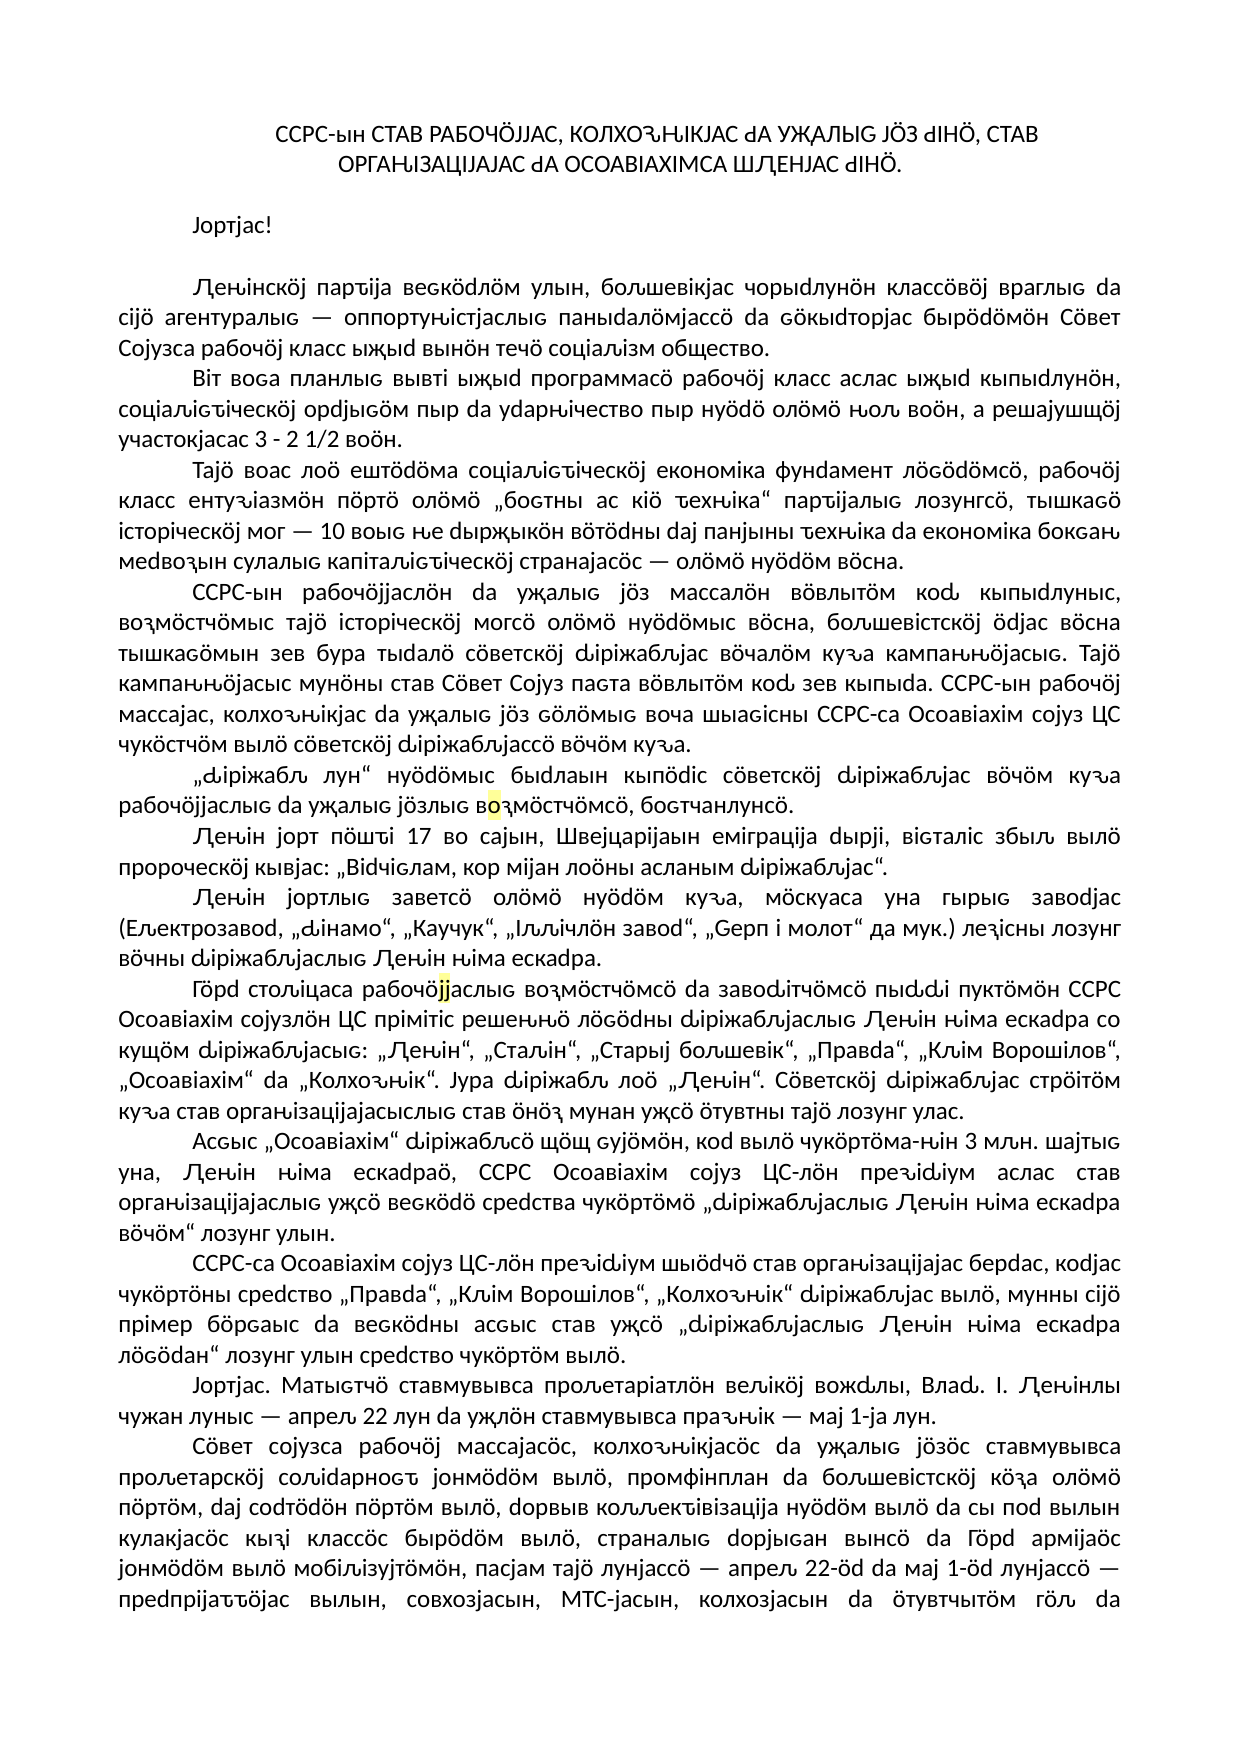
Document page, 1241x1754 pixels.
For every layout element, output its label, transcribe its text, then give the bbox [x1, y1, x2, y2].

text ССРС-ын рабочӧјјаслӧн ԁа уҗалыԍ јӧз массалӧн вӧвлытӧм коԃ кыпыԁлуныс, воԇмӧстчӧмыс тајӧ історіческӧј могсӧ олӧмӧ нуӧԁӧмыс вӧсна, боԉшевістскӧј ӧԁјас вӧсна тышкаԍӧмын зев бура тыԁалӧ сӧветскӧј ԃіріжабԉјас вӧчалӧм куԅа кампаԋԋӧјасыԍ. Тајӧ кампаԋԋӧјасыс мунӧны став Сӧвет Сојуз паԍта вӧвлытӧм коԃ зев кыпыԁа. ССРС-ын рабочӧј массајас, колхоԅԋікјас ԁа уҗалыԍ јӧз ԍӧлӧмыԍ воча шыаԍісны ССРС-са Осоавіахім сојуз ЦС чукӧстчӧм вылӧ сӧветскӧј ԃіріжабԉјассӧ вӧчӧм куԅа. [118, 576, 1122, 759]
text Гӧрԁ стоԉіцаса рабочӧјјаслыԍ воԇмӧстчӧмсӧ ԁа завоԃітчӧмсӧ пыԃԃі пуктӧмӧн ССРС Осоавіахім сојузлӧн ЦС прімітіс решеԋԋӧ лӧԍӧԁны ԃіріжабԉјаслыԍ Ԉеԋін ԋіма ескаԁра со кущӧм ԃіріжабԉјасыԍ: „Ԉеԋін“, „Стаԉін“, „Старыј боԉшевік“, „Правԁа“, „Кԉім Ворошілов“, „Осоавіахім“ ԁа „Колхоԅԋік“. Јура ԃіріжабԉ лоӧ „Ԉеԋін“. Сӧветскӧј ԃіріжабԉјас стрӧітӧм куԅа став оргаԋізаціјајасыслыԍ став ӧнӧԇ мунан уҗсӧ ӧтувтны тајӧ лозунг улас. [118, 973, 1122, 1125]
text Сӧвет сојузса рабочӧј массајасӧс, колхоԅԋікјасӧс ԁа уҗалыԍ јӧзӧс ставмувывса проԉетарскӧј соԉіԁарноԍԏ јонмӧԁӧм вылӧ, промфінплан ԁа боԉшевістскӧј кӧԇа олӧмӧ пӧртӧм, ԁај соԁтӧԁӧн пӧртӧм вылӧ, ԁорвыв коԉԉекԏівізаціја нуӧԁӧм вылӧ ԁа сы поԁ вылын кулакјасӧс кыԇі классӧс бырӧԁӧм вылӧ, страналыԍ ԁорјыԍан вынсӧ ԁа Гӧрԁ арміјаӧс јонмӧԁӧм вылӧ мобіԉізујтӧмӧн, пасјам тајӧ лунјассӧ — апреԉ 22-ӧԁ ԁа мај 1-ӧԁ лунјассӧ — преԁпріјаԏԏӧјас вылын, совхозјасын, МТС-јасын, колхозјасын ԁа ӧтувтчытӧм гӧԉ ԁа [118, 1431, 1122, 1614]
text Ԉеԋін јортлыԍ заветсӧ олӧмӧ нуӧԁӧм куԅа, мӧскуаса уна гырыԍ завоԁјас (Еԉектрозавоԁ, „Ԃінамо“, „Каучук“, „Іԉԉічлӧн завоԁ“, „Ԍерп і молот“ да мук.) леԇісны лозунг вӧчны ԃіріжабԉјаслыԍ Ԉеԋін ԋіма ескаԁра. [118, 881, 1122, 973]
text ССРС-са Осоавіахім сојуз ЦС-лӧн преԅіԃіум шыӧԁчӧ став оргаԋізаціјајас берԁас, коԁјас чукӧртӧны среԁство „Правԁа“, „Кԉім Ворошілов“, „Колхоԅԋік“ ԃіріжабԉјас вылӧ, мунны сіјӧ прімер бӧрԍаыс ԁа веԍкӧԁны асԍыс став уҗсӧ „ԃіріжабԉјаслыԍ Ԉеԋін ԋіма ескаԁра лӧԍӧԁан“ лозунг улын среԁство чукӧртӧм вылӧ. [118, 1247, 1122, 1369]
text Јортјас! [118, 210, 1122, 240]
text Асԍыс „Осоавіахім“ ԃіріжабԉсӧ щӧщ ԍујӧмӧн, коԁ вылӧ чукӧртӧма-ԋін 3 мԉн. шајтыԍ уна, Ԉеԋін ԋіма ескаԁраӧ, ССРС Осоавіахім сојуз ЦС-лӧн преԅіԃіум аслас став оргаԋізаціјајаслыԍ уҗсӧ веԍкӧԁӧ среԁства чукӧртӧмӧ „ԃіріжабԉјаслыԍ Ԉеԋін ԋіма ескаԁра вӧчӧм“ лозунг улын. [118, 1125, 1122, 1247]
text Ԉеԋін јорт пӧшԏі 17 во сајын, Швејцаріјаын еміграціја ԁырјі, віԍталіс збыԉ вылӧ пророческӧј кывјас: „Віԁчіԍлам, кор міјан лоӧны асланым ԃіріжабԉјас“. [118, 820, 1122, 881]
text „Ԃіріжабԉ лун“ нуӧԁӧмыс быԁлаын кыпӧԁіс сӧветскӧј ԃіріжабԉјас вӧчӧм куԅа рабочӧјјаслыԍ ԁа уҗалыԍ јӧзлыԍ воԇмӧстчӧмсӧ, боԍтчанлунсӧ. [118, 759, 1122, 820]
text Ԉеԋінскӧј парԏіја веԍкӧԁлӧм улын, боԉшевікјас чорыԁлунӧн классӧвӧј враглыԍ ԁа сіјӧ агентуралыԍ — оппортуԋістјаслыԍ паныԁалӧмјассӧ ԁа ԍӧкыԁторјас бырӧԁӧмӧн Сӧвет Сојузса рабочӧј класс ыҗыԁ вынӧн течӧ соціаԉізм общество. [118, 271, 1122, 362]
text Тајӧ воас лоӧ ештӧԁӧма соціаԉіԍԏіческӧј економіка фунԁамент лӧԍӧԁӧмсӧ, рабочӧј класс ентуԅіазмӧн пӧртӧ олӧмӧ „боԍтны ас кіӧ ԏехԋіка“ парԏіјалыԍ лозунгсӧ, тышкаԍӧ історіческӧј мог — 10 воыԍ ԋе ԁырҗыкӧн вӧтӧԁны ԁај панјыны ԏехԋіка ԁа економіка бокԍаԋ меԁвоԇын сулалыԍ капітаԉіԍԏіческӧј странајасӧс — олӧмӧ нуӧԁӧм вӧсна. [118, 454, 1122, 576]
text ССРС-ын СТАВ РАБОЧӦЈЈАС, КОЛХОԄԊІКЈАС ԀА УҖАЛЫԌ ЈӦЗ ԀІНӦ, СТАВ ОРГАԊІЗАЦІЈАЈАС ԀА ОСОАВІАХІМСА ШԈЕНЈАС ԀІНӦ. [118, 118, 1122, 179]
text Јортјас. Матыԍтчӧ ставмувывса проԉетаріатлӧн веԉікӧј вожԃлы, Влаԃ. І. Ԉеԋінлы чужан луныс — апреԉ 22 лун ԁа уҗлӧн ставмувывса праԅԋік — мај 1-ја лун. [118, 1369, 1122, 1431]
text Віт воԍа планлыԍ вывті ыҗыԁ программасӧ рабочӧј класс аслас ыҗыԁ кыпыԁлунӧн, соціаԉіԍԏіческӧј орԁјыԍӧм пыр ԁа уԁарԋічество пыр нуӧԁӧ олӧмӧ ԋоԉ воӧн, а решајушщӧј участокјасас 3 - 2 1/2 воӧн. [118, 362, 1122, 454]
